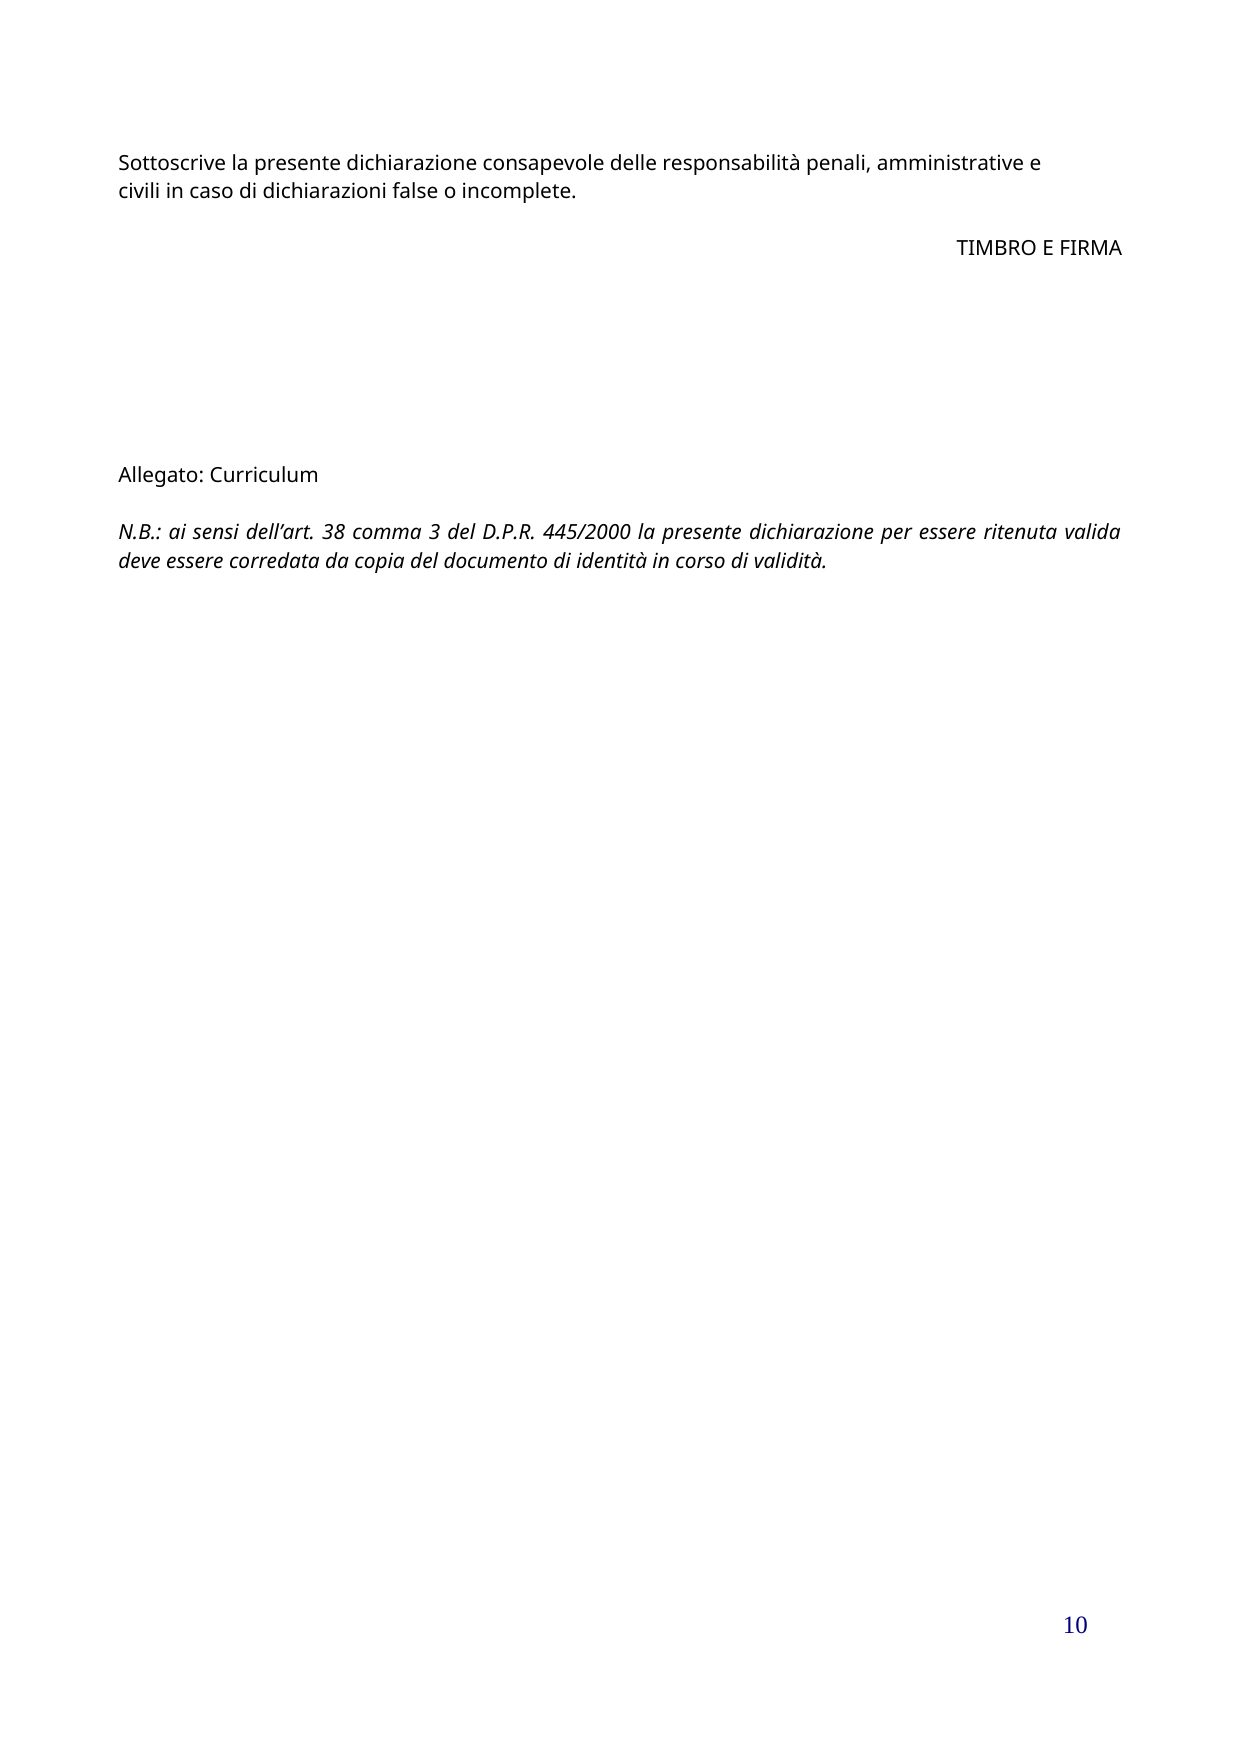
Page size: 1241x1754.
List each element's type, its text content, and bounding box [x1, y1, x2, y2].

text TIMBRO E FIRMA [118, 233, 1122, 261]
text Allegato: Curriculum [118, 461, 1122, 489]
text N.B.: ai sensi dell’art. 38 comma 3 del D.P.R. 445/2000 la presente dichiarazione per essere ritenuta valida deve essere corredata da copia del documento di identità in corso di validità. [118, 517, 1122, 574]
text Sottoscrive la presente dichiarazione consapevole delle responsabilità penali, amministrative e [118, 148, 1122, 176]
text civili in caso di dichiarazioni false o incomplete. [118, 176, 1122, 204]
